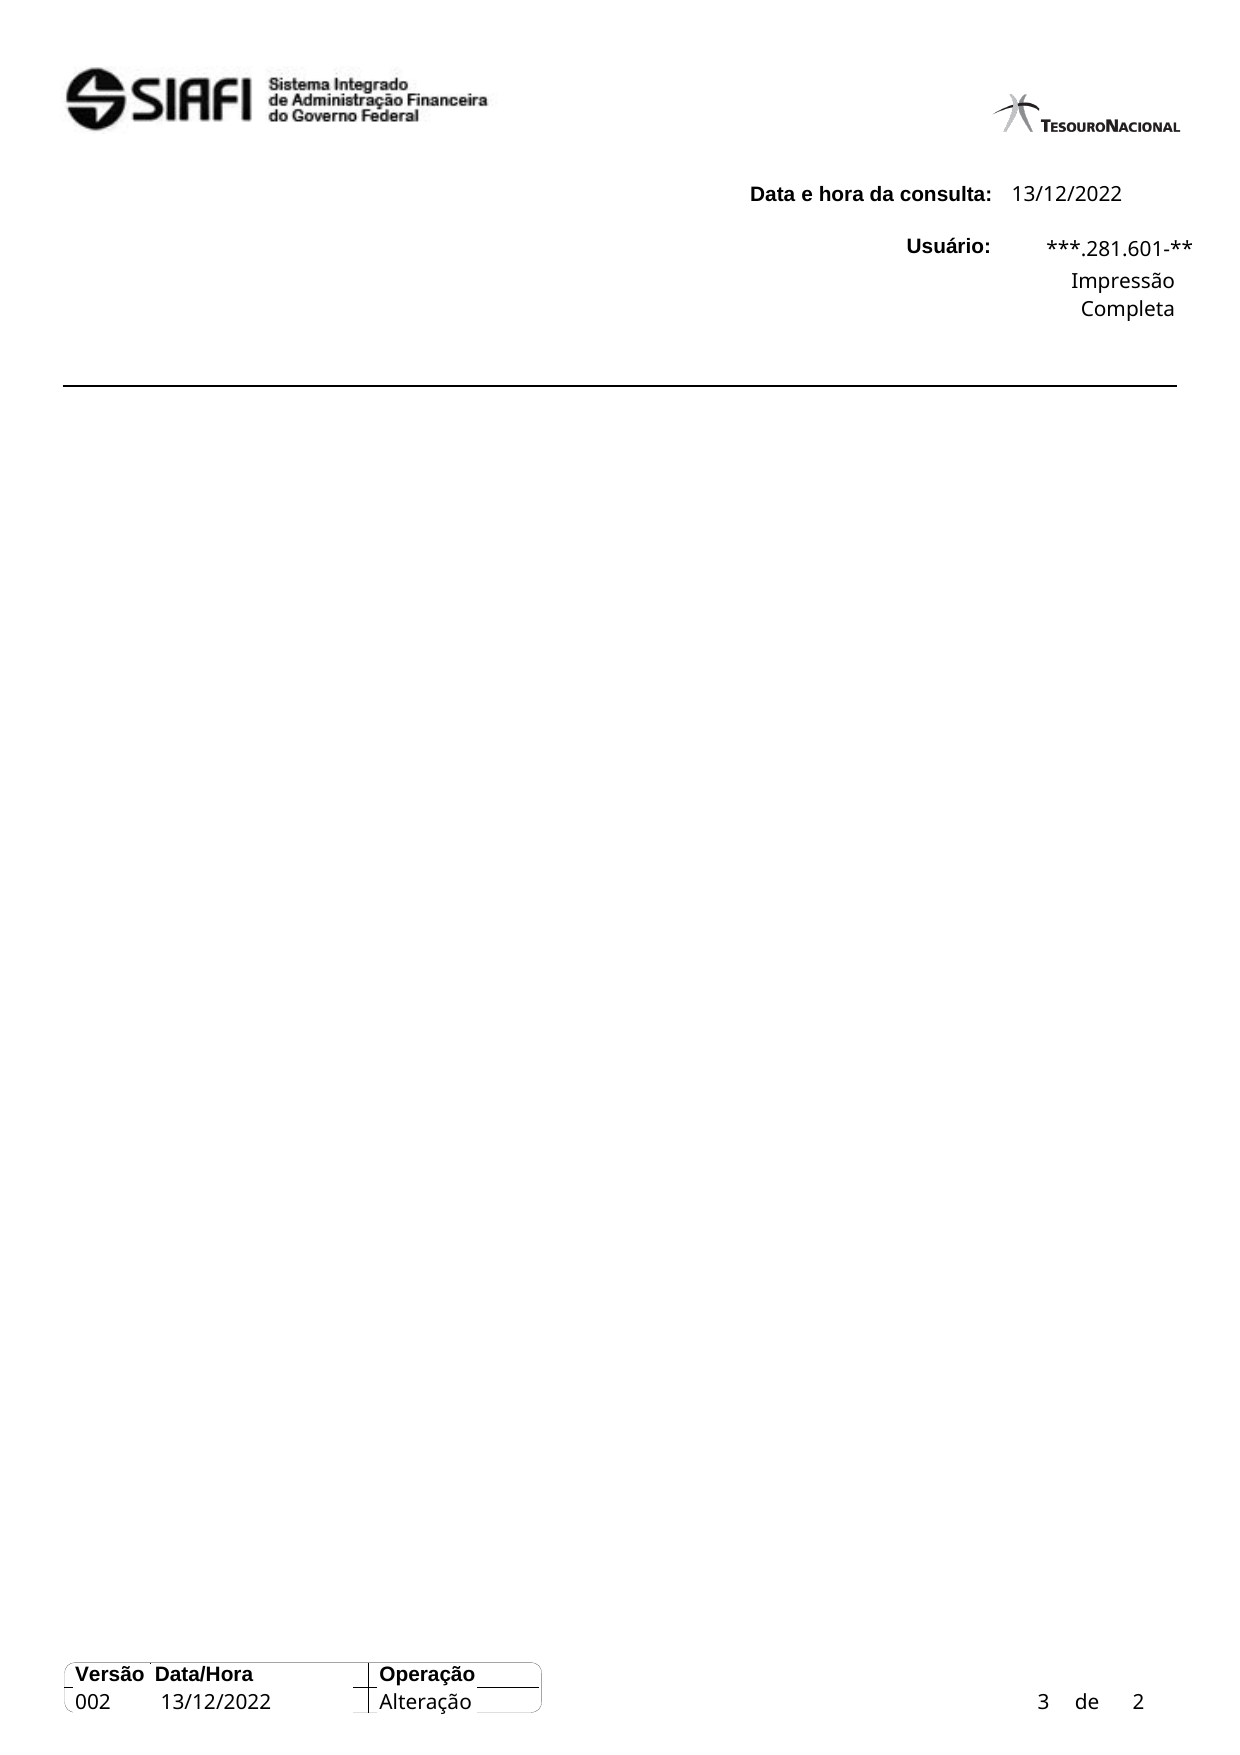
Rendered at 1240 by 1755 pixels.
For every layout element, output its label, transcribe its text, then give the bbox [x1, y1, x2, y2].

text Impressão Completa [995, 266, 1175, 323]
subtitle Usuário: [58, 234, 991, 258]
text ***.281.601-** [1046, 234, 1239, 263]
